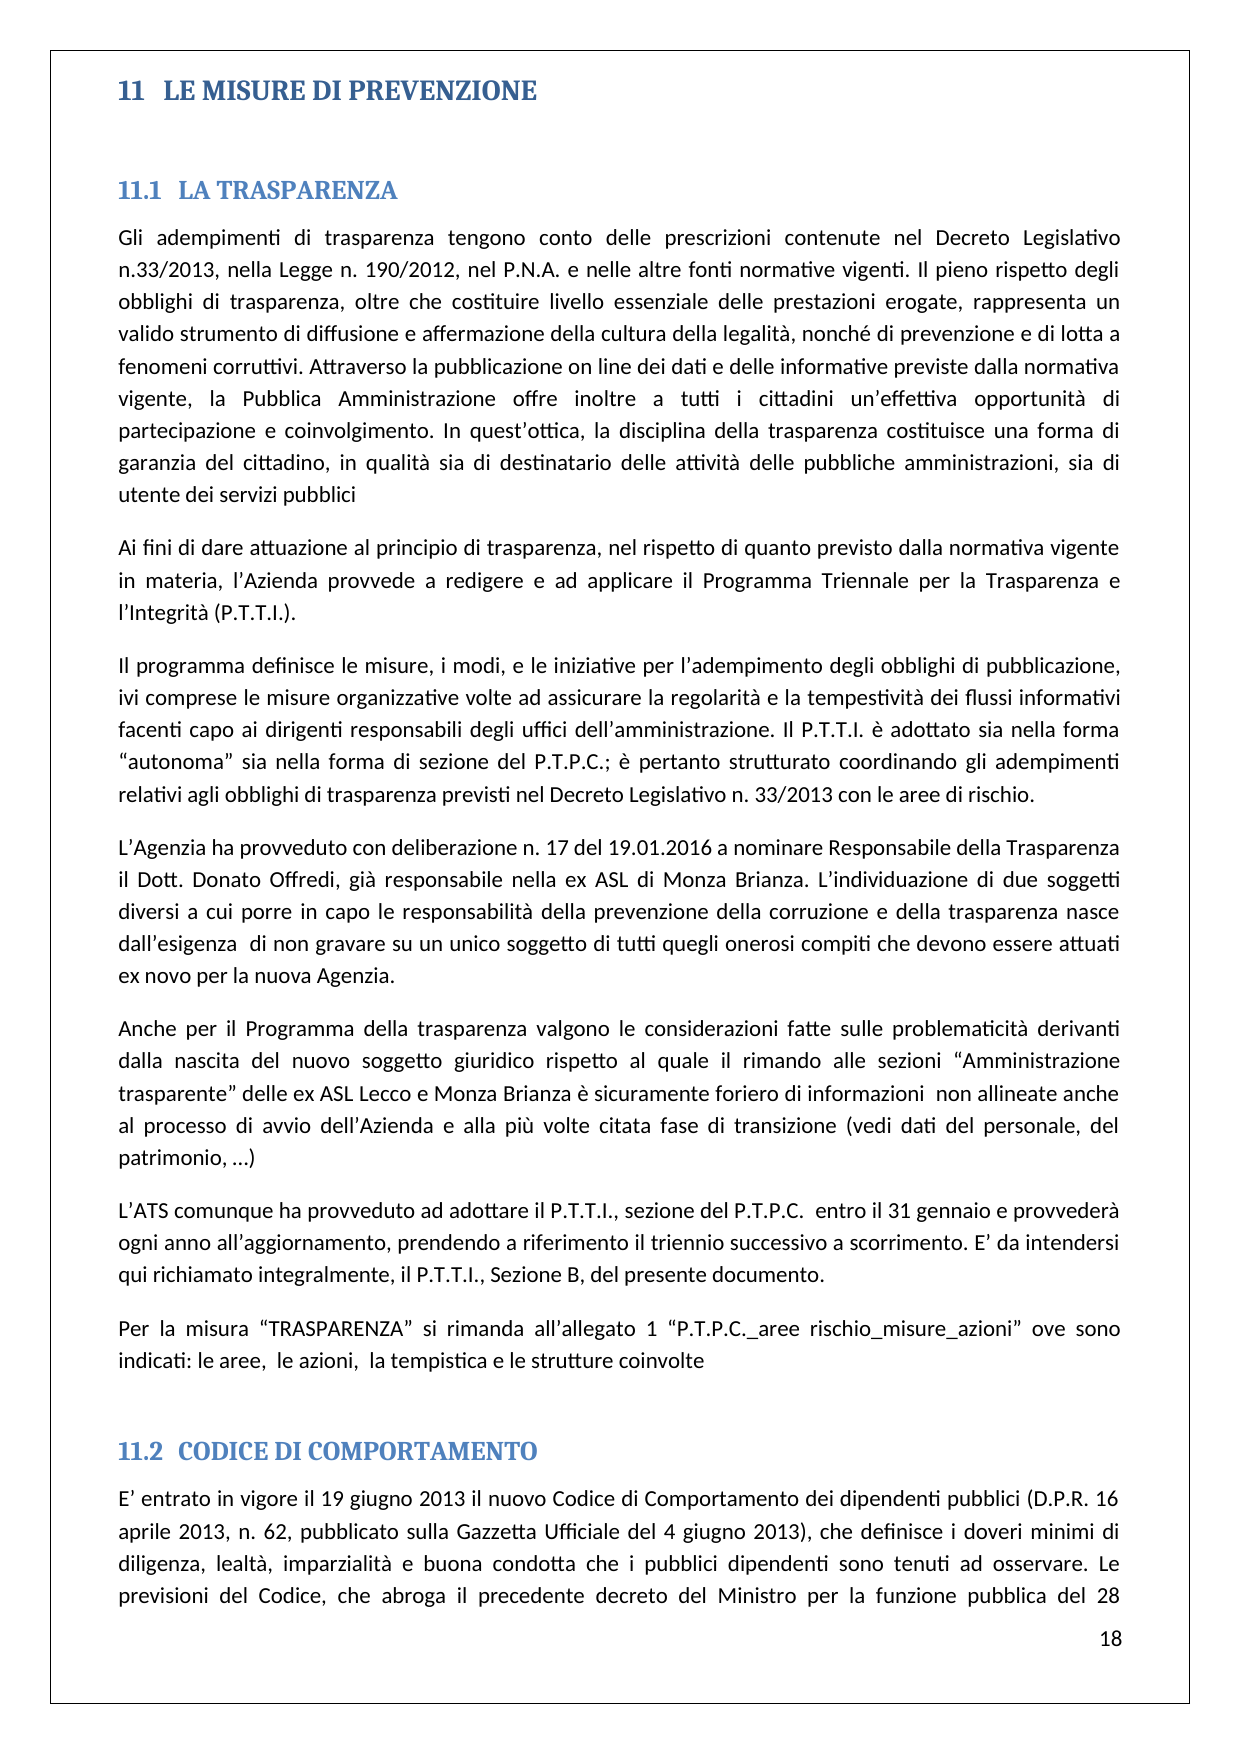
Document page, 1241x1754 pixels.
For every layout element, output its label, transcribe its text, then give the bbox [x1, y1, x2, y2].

subtitle LA TRASPARENZA [118, 175, 1122, 206]
text Ai fini di dare attuazione al principio di trasparenza, nel rispetto di quanto previsto dalla normativa vigente in materia, l’Azienda provvede a redigere e ad applicare il Programma Triennale per la Trasparenza e l’Integrità (P.T.T.I.). [118, 533, 1122, 626]
text Il programma definisce le misure, i modi, e le iniziative per l’adempimento degli obblighi di pubblicazione, ivi comprese le misure organizzative volte ad assicurare la regolarità e la tempestività dei flussi informativi facenti capo ai dirigenti responsabili degli uffici dell’amministrazione. Il P.T.T.I. è adottato sia nella forma “autonoma” sia nella forma di sezione del P.T.P.C.; è pertanto strutturato coordinando gli adempimenti relativi agli obblighi di trasparenza previsti nel Decreto Legislativo n. 33/2013 con le aree di rischio. [118, 651, 1122, 808]
text Anche per il Programma della trasparenza valgono le considerazioni fatte sulle problematicità derivanti dalla nascita del nuovo soggetto giuridico rispetto al quale il rimando alle sezioni “Amministrazione trasparente” delle ex ASL Lecco e Monza Brianza è sicuramente foriero di informazioni non allineate anche al processo di avvio dell’Azienda e alla più volte citata fase di transizione (vedi dati del personale, del patrimonio, …) [118, 1014, 1122, 1171]
subtitle LE MISURE DI PREVENZIONE [118, 74, 1122, 107]
text L’Agenzia ha provveduto con deliberazione n. 17 del 19.01.2016 a nominare Responsabile della Trasparenza il Dott. Donato Offredi, già responsabile nella ex ASL di Monza Brianza. L’individuazione di due soggetti diversi a cui porre in capo le responsabilità della prevenzione della corruzione e della trasparenza nasce dall’esigenza di non gravare su un unico soggetto di tutti quegli onerosi compiti che devono essere attuati ex novo per la nuova Agenzia. [118, 833, 1122, 989]
text Per la misura “TRASPARENZA” si rimanda all’allegato 1 “P.T.P.C._aree rischio_misure_azioni” ove sono indicati: le aree, le azioni, la tempistica e le strutture coinvolte [118, 1314, 1122, 1374]
subtitle CODICE DI COMPORTAMENTO [118, 1436, 1122, 1467]
text E’ entrato in vigore il 19 giugno 2013 il nuovo Codice di Comportamento dei dipendenti pubblici (D.P.R. 16 aprile 2013, n. 62, pubblicato sulla Gazzetta Ufficiale del 4 giugno 2013), che definisce i doveri minimi di diligenza, lealtà, imparzialità e buona condotta che i pubblici dipendenti sono tenuti ad osservare. Le previsioni del Codice, che abroga il precedente decreto del Ministro per la funzione pubblica del 28 [118, 1484, 1122, 1609]
text L’ATS comunque ha provveduto ad adottare il P.T.T.I., sezione del P.T.P.C. entro il 31 gennaio e provvederà ogni anno all’aggiornamento, prendendo a riferimento il triennio successivo a scorrimento. E’ da intendersi qui richiamato integralmente, il P.T.T.I., Sezione B, del presente documento. [118, 1196, 1122, 1289]
text Gli adempimenti di trasparenza tengono conto delle prescrizioni contenute nel Decreto Legislativo n.33/2013, nella Legge n. 190/2012, nel P.N.A. e nelle altre fonti normative vigenti. Il pieno rispetto degli obblighi di trasparenza, oltre che costituire livello essenziale delle prestazioni erogate, rappresenta un valido strumento di diffusione e affermazione della cultura della legalità, nonché di prevenzione e di lotta a fenomeni corruttivi. Attraverso la pubblicazione on line dei dati e delle informative previste dalla normativa vigente, la Pubblica Amministrazione offre inoltre a tutti i cittadini un’effettiva opportunità di partecipazione e coinvolgimento. In quest’ottica, la disciplina della trasparenza costituisce una forma di garanzia del cittadino, in qualità sia di destinatario delle attività delle pubbliche amministrazioni, sia di utente dei servizi pubblici [118, 223, 1122, 508]
